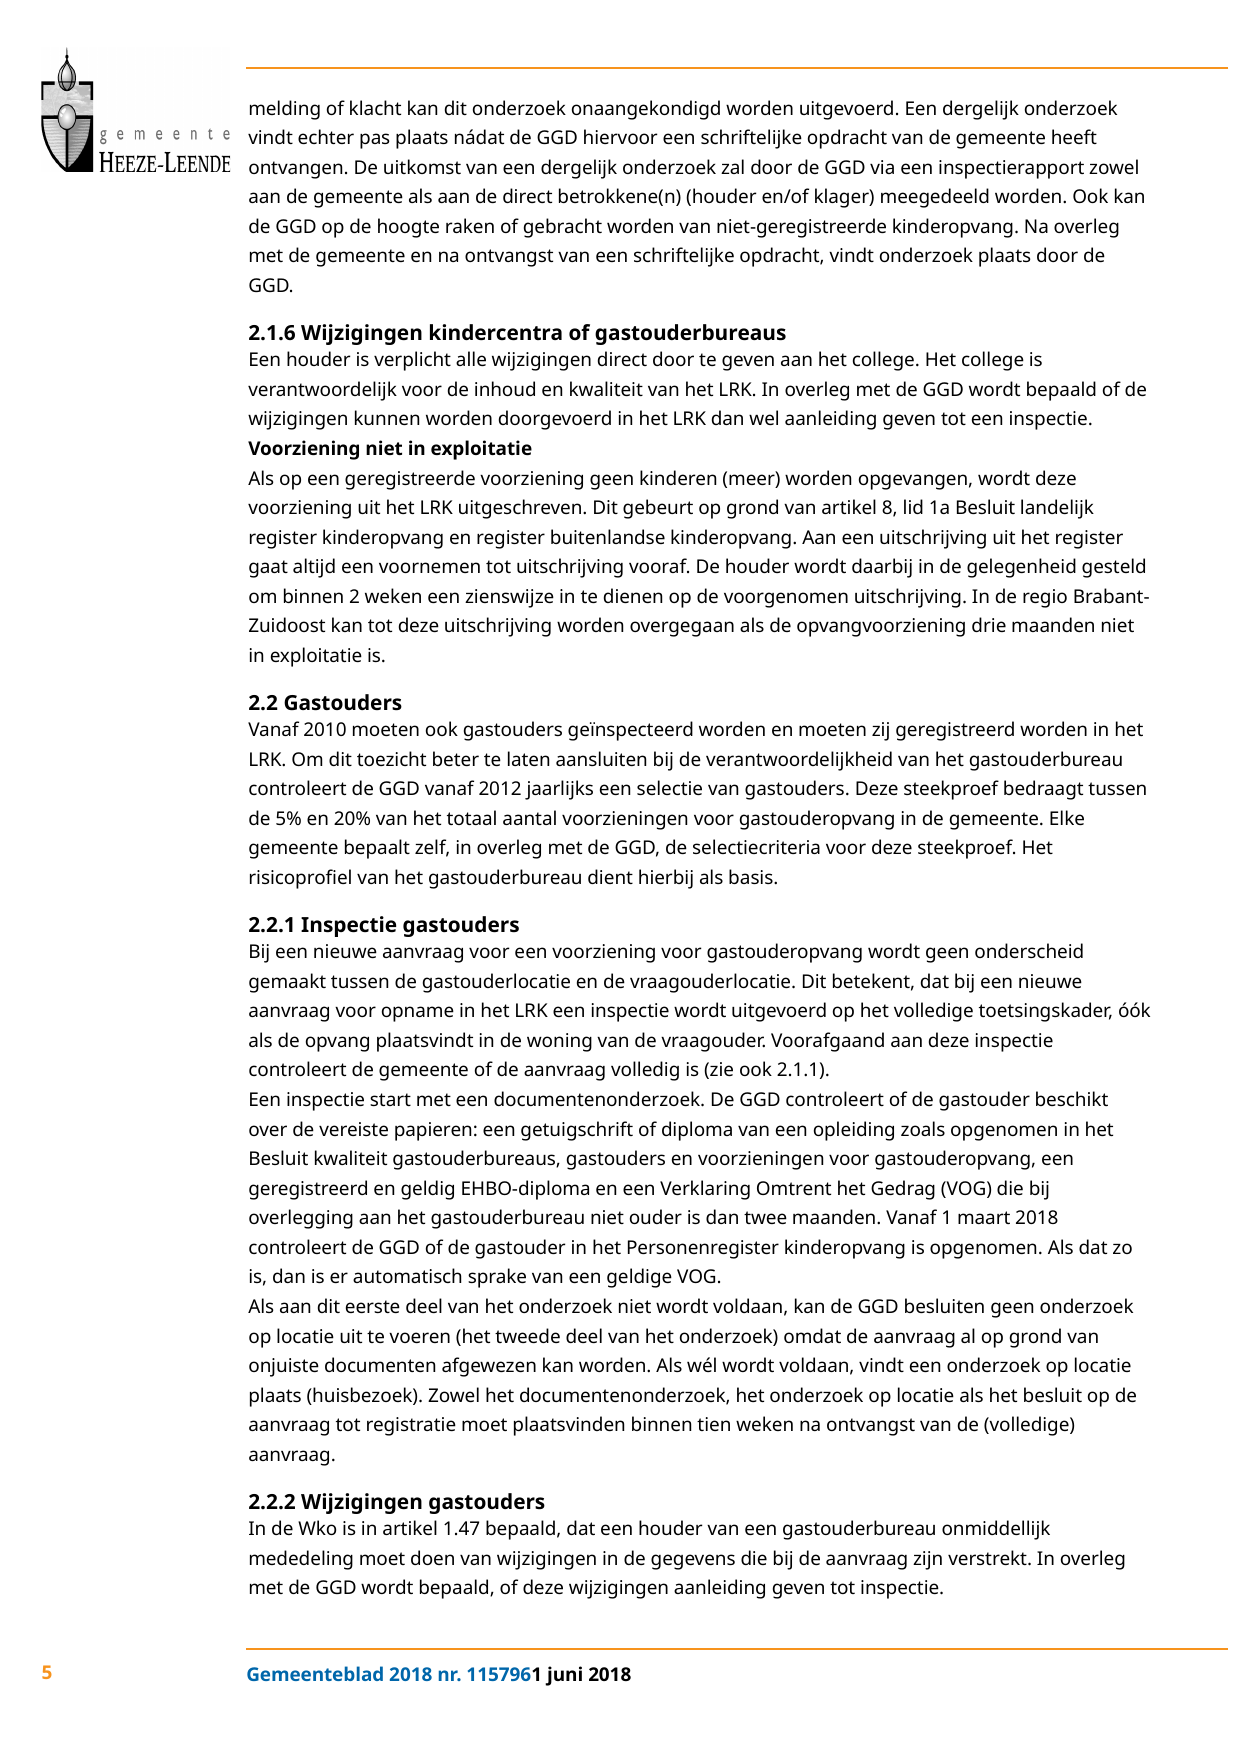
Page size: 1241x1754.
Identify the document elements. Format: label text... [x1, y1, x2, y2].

text 2.2.2 Wijzigingen gastouders [248, 1487, 1152, 1515]
text 2.1.6 Wijzigingen kindercentra of gastouderbureaus [248, 318, 1152, 346]
text melding of klacht kan dit onderzoek onaangekondigd worden uitgevoerd. Een dergelijk onderzoek vindt echter pas plaats nádat de GGD hiervoor een schriftelijke opdracht van de gemeente heeft ontvangen. De uitkomst van een dergelijk onderzoek zal door de GGD via een inspectierapport zowel aan de gemeente als aan de direct betrokkene(n) (houder en/of klager) meegedeeld worden. Ook kan de GGD op de hoogte raken of gebracht worden van niet-geregistreerde kinderopvang. Na overleg met de gemeente en na ontvangst van een schriftelijke opdracht, vindt onderzoek plaats door de GGD. [248, 95, 1152, 298]
text Een houder is verplicht alle wijzigingen direct door te geven aan het college. Het college is verantwoordelijk voor de inhoud en kwaliteit van het LRK. In overleg met de GGD wordt bepaald of de wijzigingen kunnen worden doorgevoerd in het LRK dan wel aanleiding geven tot een inspectie. [248, 346, 1152, 431]
text Voorziening niet in exploitatie [248, 435, 1152, 461]
text Als op een geregistreerde voorziening geen kinderen (meer) worden opgevangen, wordt deze voorziening uit het LRK uitgeschreven. Dit gebeurt op grond van artikel 8, lid 1a Besluit landelijk register kinderopvang en register buitenlandse kinderopvang. Aan een uitschrijving uit het register gaat altijd een voornemen tot uitschrijving vooraf. De houder wordt daarbij in de gelegenheid gesteld om binnen 2 weken een zienswijze in te dienen op de voorgenomen uitschrijving. In de regio Brabant-Zuidoost kan tot deze uitschrijving worden overgegaan als de opvangvoorziening drie maanden niet in exploitatie is. [248, 465, 1152, 668]
picture [41, 47, 231, 172]
text 2.2 Gastouders [248, 688, 1152, 716]
text In de Wko is in artikel 1.47 bepaald, dat een houder van een gastouderbureau onmiddellijk mededeling moet doen van wijzigingen in de gegevens die bij de aanvraag zijn verstrekt. In overleg met de GGD wordt bepaald, of deze wijzigingen aanleiding geven tot inspectie. [248, 1515, 1152, 1600]
text Vanaf 2010 moeten ook gastouders geïnspecteerd worden en moeten zij geregistreerd worden in het LRK. Om dit toezicht beter te laten aansluiten bij de verantwoordelijkheid van het gastouderbureau controleert de GGD vanaf 2012 jaarlijks een selectie van gastouders. Deze steekproef bedraagt tussen de 5% en 20% van het totaal aantal voorzieningen voor gastouderopvang in de gemeente. Elke gemeente bepaalt zelf, in overleg met de GGD, de selectiecriteria voor deze steekproef. Het risicoprofiel van het gastouderbureau dient hierbij als basis. [248, 716, 1152, 890]
text Een inspectie start met een documentenonderzoek. De GGD controleert of de gastouder beschikt over de vereiste papieren: een getuigschrift of diploma van een opleiding zoals opgenomen in het Besluit kwaliteit gastouderbureaus, gastouders en voorzieningen voor gastouderopvang, een geregistreerd en geldig EHBO-diploma en een Verklaring Omtrent het Gedrag (VOG) die bij overlegging aan het gastouderbureau niet ouder is dan twee maanden. Vanaf 1 maart 2018 controleert de GGD of de gastouder in het Personenregister kinderopvang is opgenomen. Als dat zo is, dan is er automatisch sprake van een geldige VOG. [248, 1086, 1152, 1289]
text Bij een nieuwe aanvraag voor een voorziening voor gastouderopvang wordt geen onderscheid gemaakt tussen de gastouderlocatie en de vraagouderlocatie. Dit betekent, dat bij een nieuwe aanvraag voor opname in het LRK een inspectie wordt uitgevoerd op het volledige toetsingskader, óók als de opvang plaatsvindt in de woning van de vraagouder. Voorafgaand aan deze inspectie controleert de gemeente of de aanvraag volledig is (zie ook 2.1.1). [248, 938, 1152, 1082]
text 2.2.1 Inspectie gastouders [248, 910, 1152, 938]
text Als aan dit eerste deel van het onderzoek niet wordt voldaan, kan de GGD besluiten geen onderzoek op locatie uit te voeren (het tweede deel van het onderzoek) omdat de aanvraag al op grond van onjuiste documenten afgewezen kan worden. Als wél wordt voldaan, vindt een onderzoek op locatie plaats (huisbezoek). Zowel het documentenonderzoek, het onderzoek op locatie als het besluit op de aanvraag tot registratie moet plaatsvinden binnen tien weken na ontvangst van de (volledige) aanvraag. [248, 1293, 1152, 1467]
